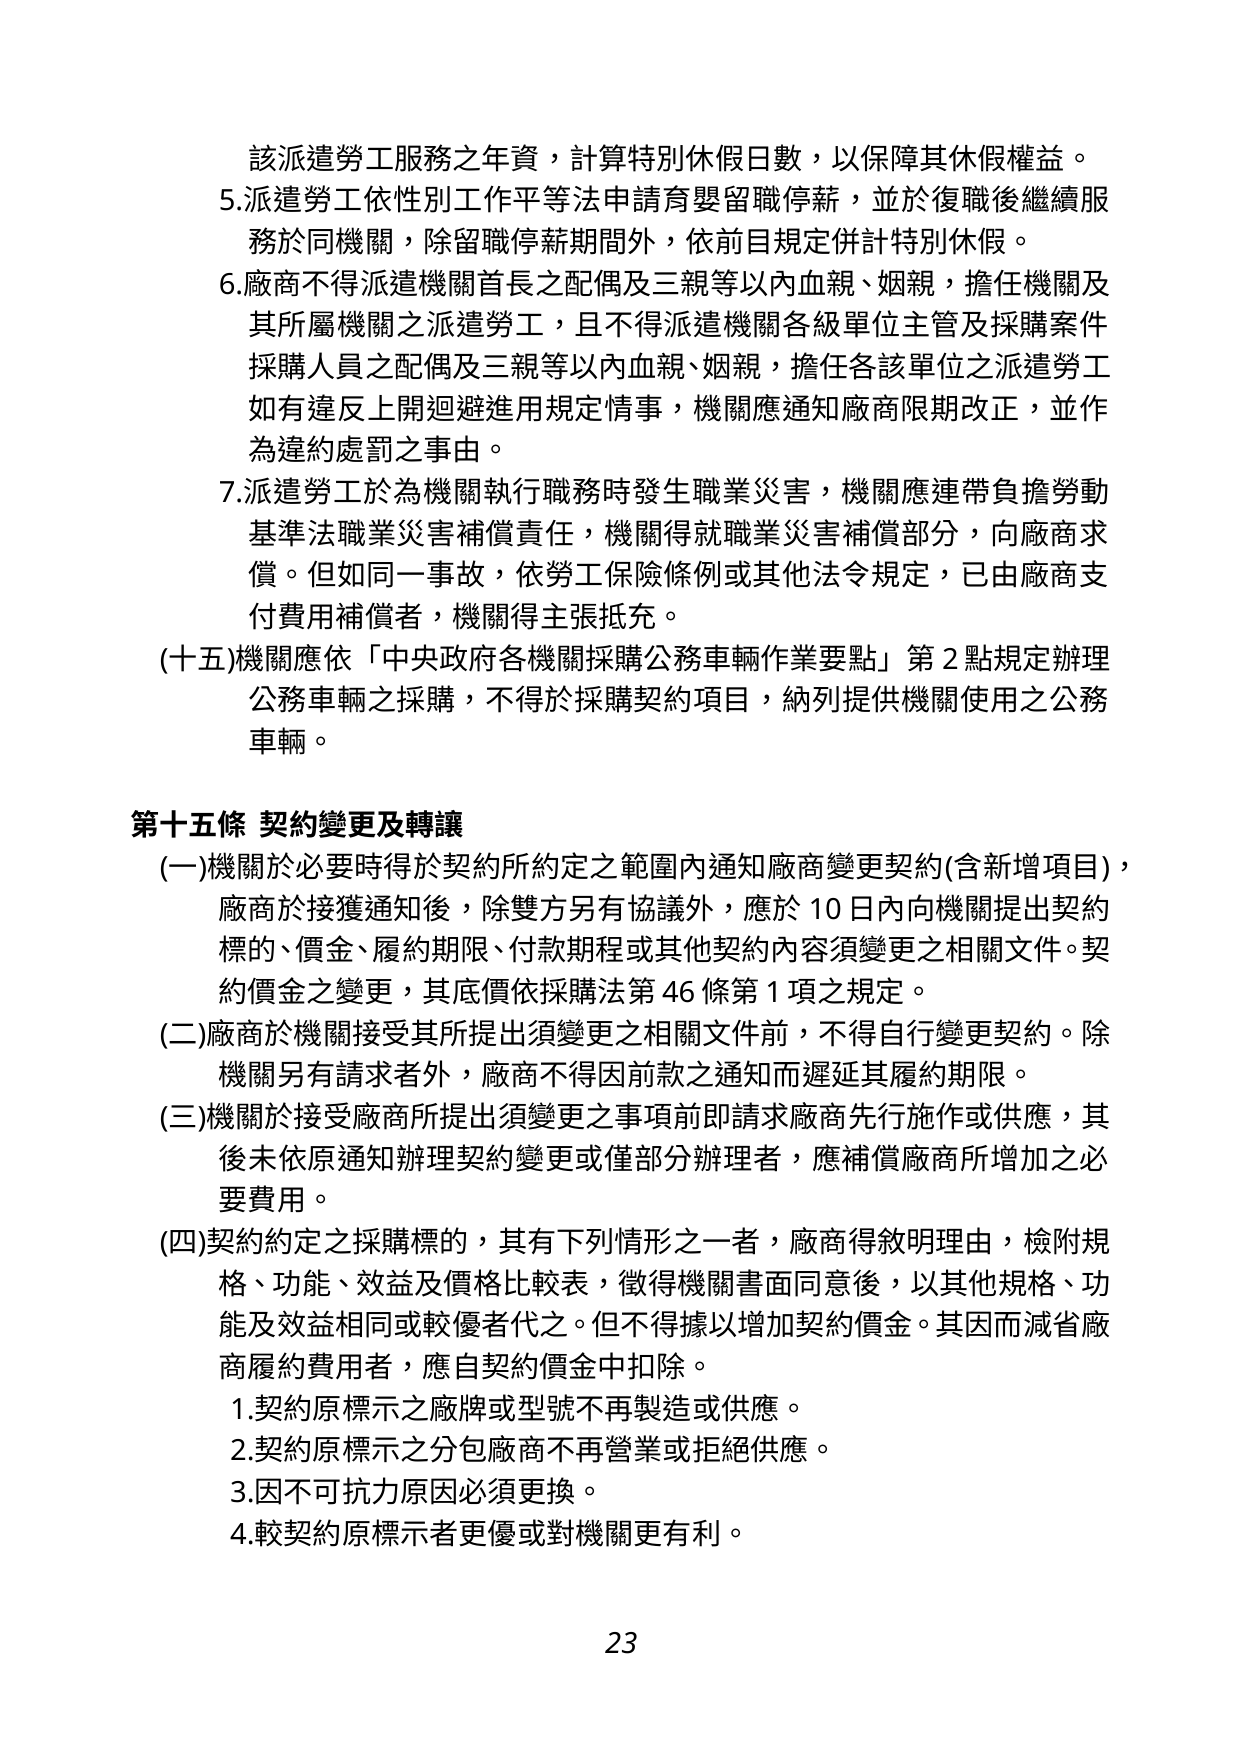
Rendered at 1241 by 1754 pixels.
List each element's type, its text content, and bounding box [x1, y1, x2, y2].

text (二)廠商於機關接受其所提出須變更之相關文件前，不得自行變更契約。除機關另有請求者外，廠商不得因前款之通知而遲延其履約期限。 [159, 1011, 1110, 1094]
text (三)機關於接受廠商所提出須變更之事項前即請求廠商先行施作或供應，其後未依原通知辦理契約變更或僅部分辦理者，應補償廠商所增加之必要費用。 [159, 1094, 1110, 1219]
text (一)機關於必要時得於契約所約定之範圍內通知廠商變更契約(含新增項目)，廠商於接獲通知後，除雙方另有協議外，應於10日內向機關提出契約標的、價金、履約期限、付款期程或其他契約內容須變更之相關文件。契約價金之變更，其底價依採購法第46條第1項之規定。 [159, 844, 1110, 1011]
text (四)契約約定之採購標的，其有下列情形之一者，廠商得敘明理由，檢附規格、功能、效益及價格比較表，徵得機關書面同意後，以其他規格、功能及效益相同或較優者代之。但不得據以增加契約價金。其因而減省廠商履約費用者，應自契約價金中扣除。 [159, 1219, 1110, 1386]
text 3.因不可抗力原因必須更換。 [230, 1469, 1110, 1511]
text 4.較契約原標示者更優或對機關更有利。 [230, 1511, 1110, 1552]
text 5.派遣勞工依性別工作平等法申請育嬰留職停薪，並於復職後繼續服務於同機關，除留職停薪期間外，依前目規定併計特別休假。 [218, 177, 1110, 261]
text (十五)機關應依「中央政府各機關採購公務車輛作業要點」第2點規定辦理公務車輛之採購，不得於採購契約項目，納列提供機關使用之公務車輛。 [159, 636, 1110, 761]
text 7.派遣勞工於為機關執行職務時發生職業災害，機關應連帶負擔勞動基準法職業災害補償責任，機關得就職業災害補償部分，向廠商求償。但如同一事故，依勞工保險條例或其他法令規定，已由廠商支付費用補償者，機關得主張抵充。 [218, 469, 1110, 636]
text 1.契約原標示之廠牌或型號不再製造或供應。 [230, 1386, 1110, 1427]
text 第十五條 契約變更及轉讓 [130, 802, 1110, 844]
text 2.契約原標示之分包廠商不再營業或拒絕供應。 [230, 1427, 1110, 1469]
text 該派遣勞工服務之年資，計算特別休假日數，以保障其休假權益。 [218, 136, 1110, 177]
text 6.廠商不得派遣機關首長之配偶及三親等以內血親、姻親，擔任機關及其所屬機關之派遣勞工，且不得派遣機關各級單位主管及採購案件採購人員之配偶及三親等以內血親、姻親，擔任各該單位之派遣勞工。如有違反上開迴避進用規定情事，機關應通知廠商限期改正，並作為違約處罰之事由。 [218, 261, 1110, 469]
